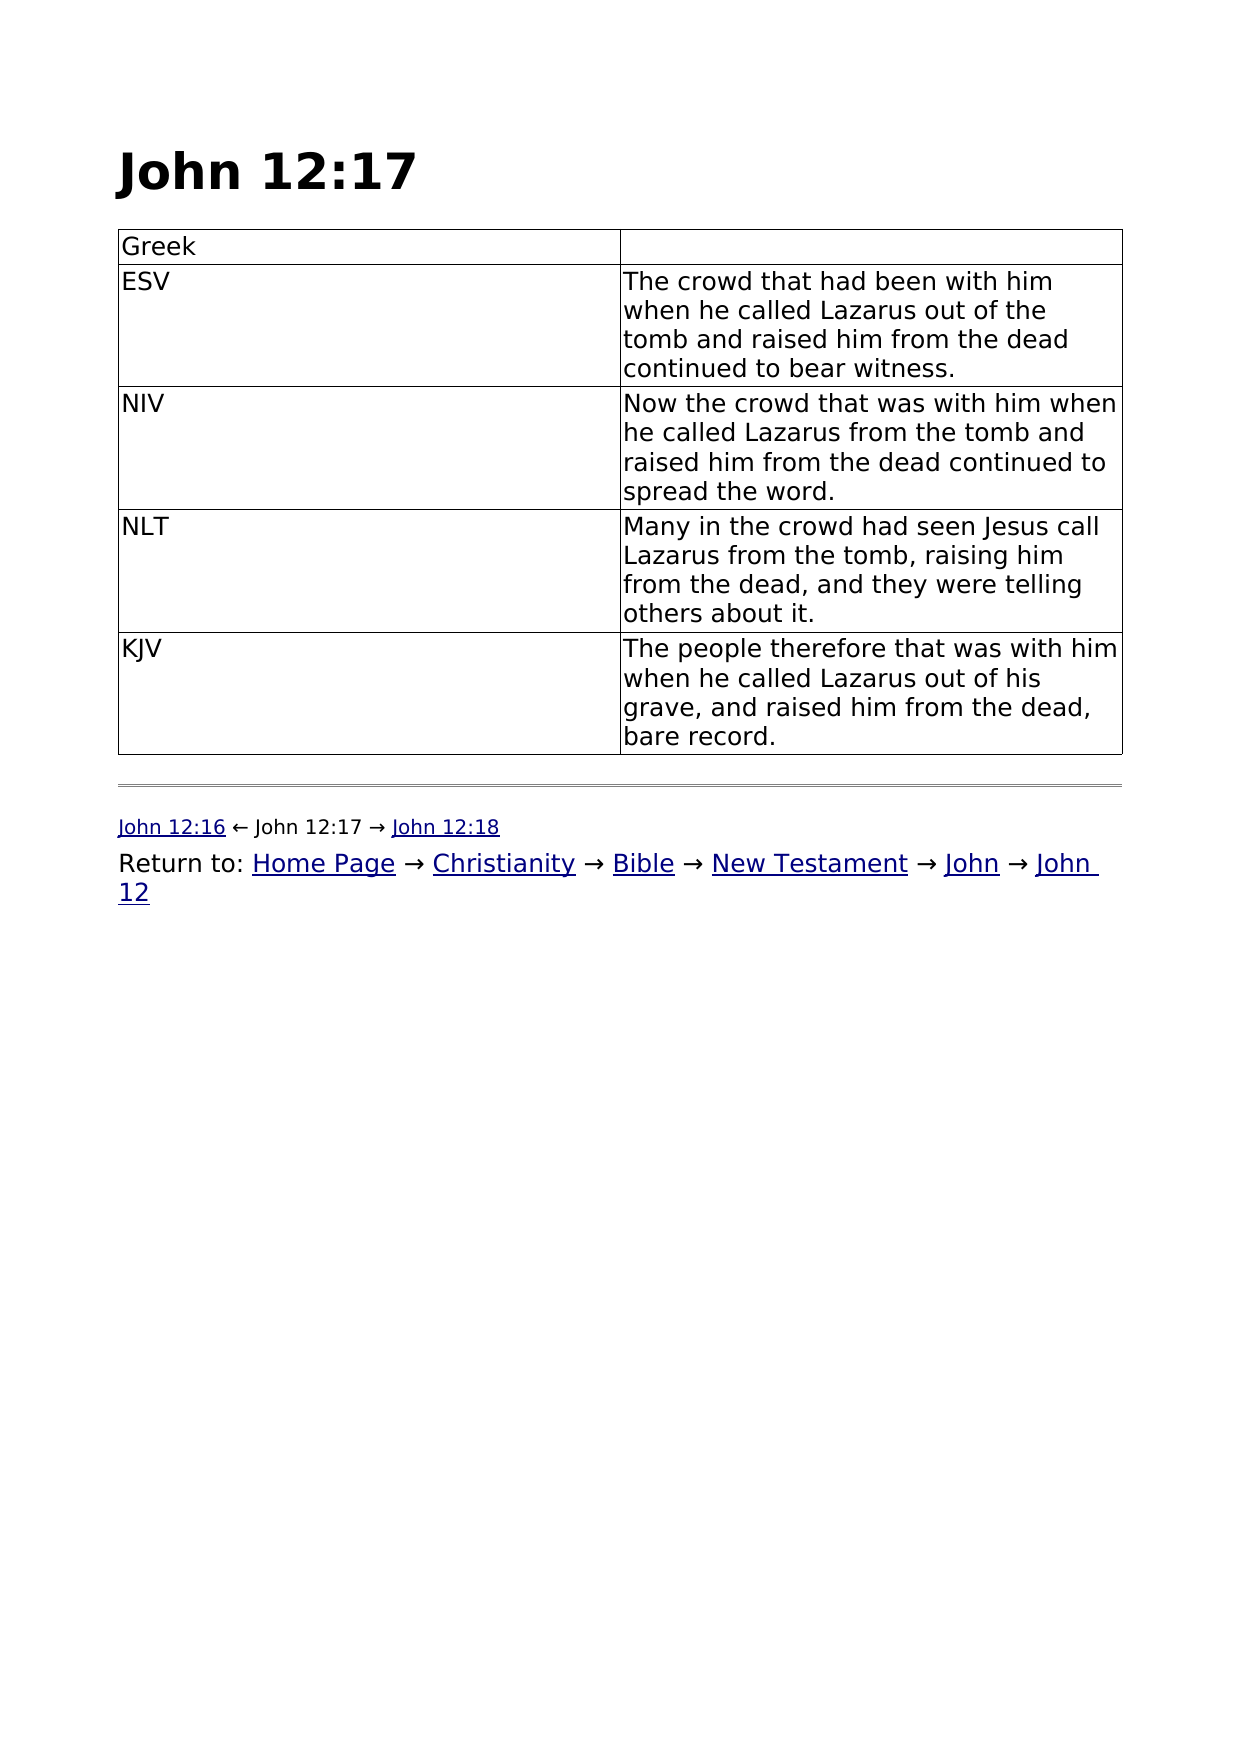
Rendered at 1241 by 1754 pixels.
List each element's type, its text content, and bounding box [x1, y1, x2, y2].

text John 12:16 ← John 12:17 → John 12:18 [118, 815, 1122, 849]
table_header [621, 230, 1122, 264]
table_cell The people therefore that was with him when he called Lazarus out of his grave, and raised him from the dead, bare record. [621, 633, 1122, 754]
table_cell ESV [119, 265, 620, 386]
text Return to: Home Page → Christianity → Bible → New Testament → John → John 12 [118, 849, 1122, 908]
table_cell NLT [119, 510, 620, 632]
table_cell Now the crowd that was with him when he called Lazarus from the tomb and raised him from the dead continued to spread the word. [621, 387, 1122, 509]
table_cell KJV [119, 633, 620, 754]
table_cell Many in the crowd had seen Jesus call Lazarus from the tomb, raising him from the dead, and they were telling others about it. [621, 510, 1122, 632]
table_cell NIV [119, 387, 620, 509]
subtitle John 12:17 [118, 143, 1122, 201]
table_header Greek [119, 230, 620, 264]
table_cell The crowd that had been with him when he called Lazarus out of the tomb and raised him from the dead continued to bear witness. [621, 265, 1122, 386]
